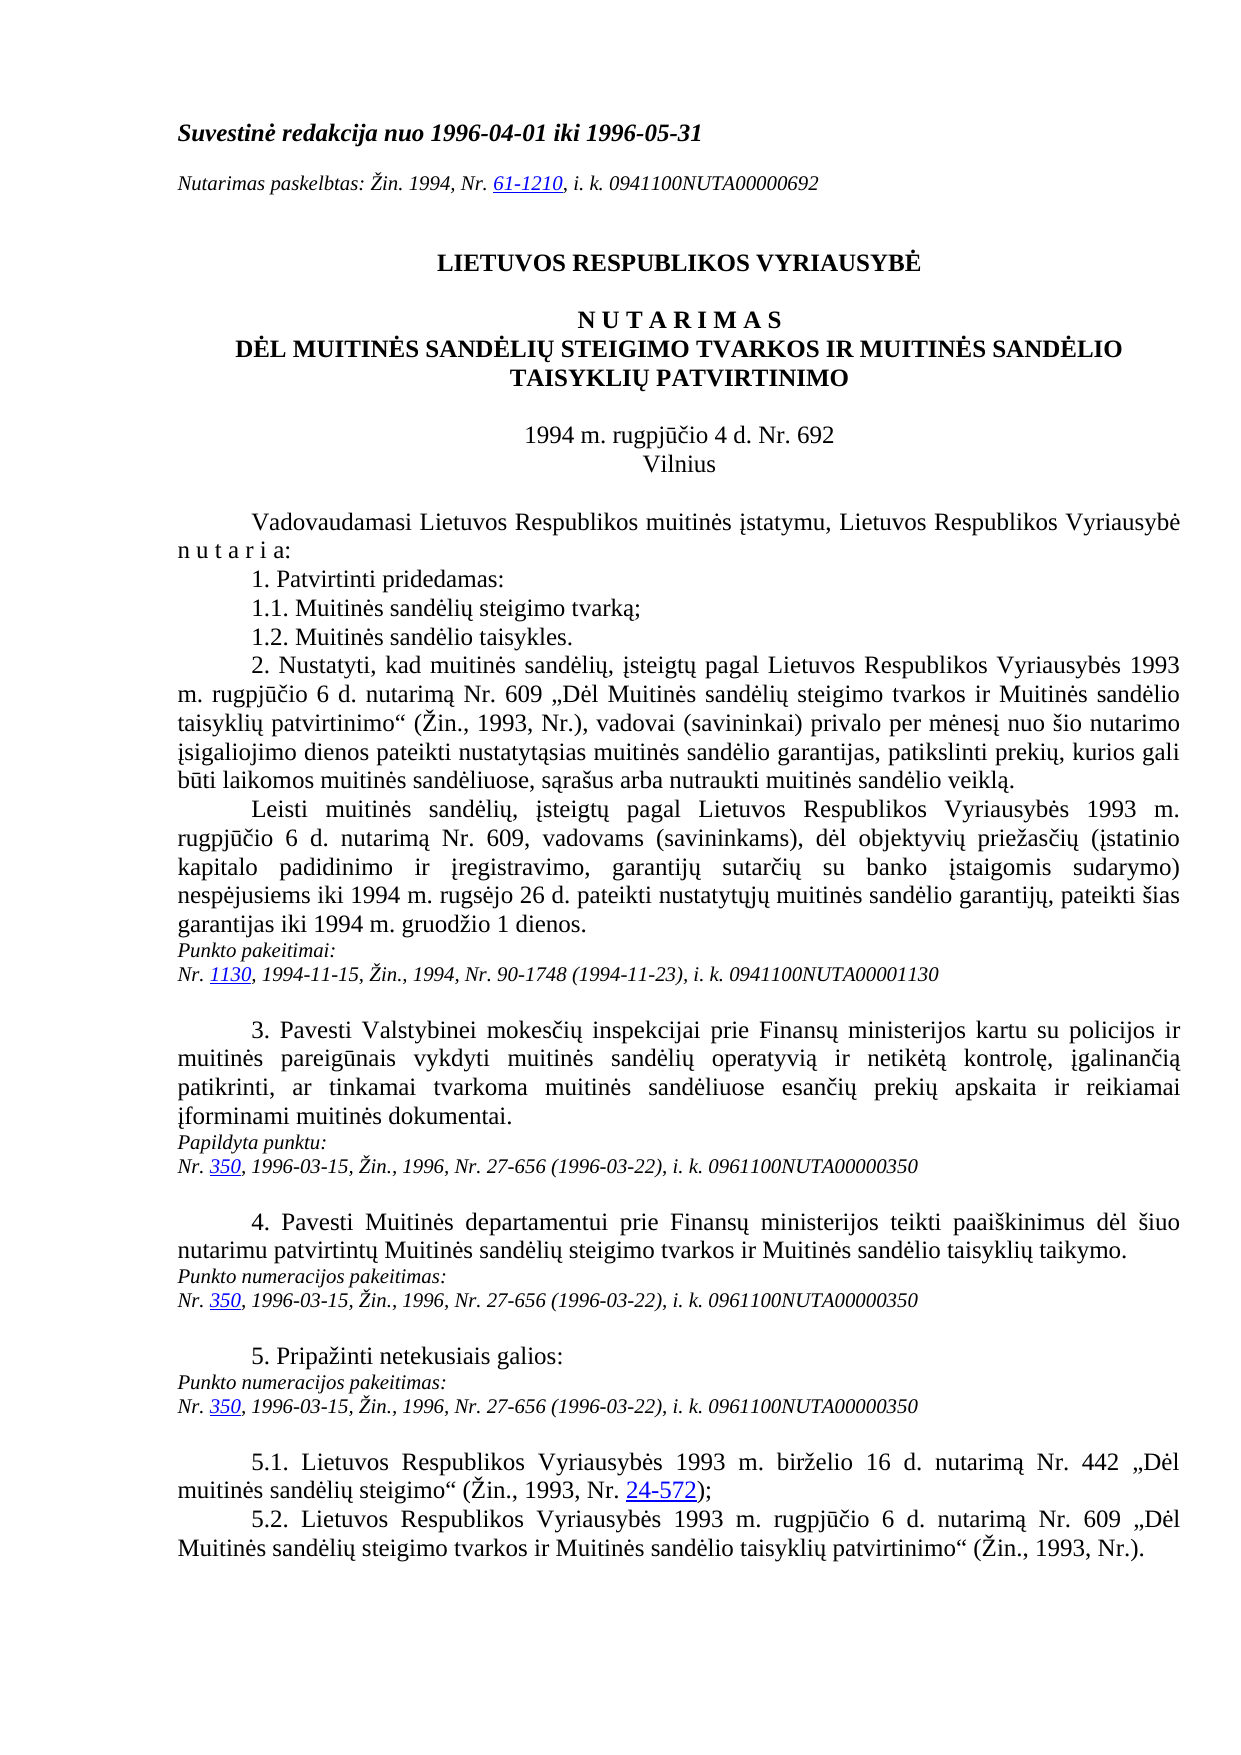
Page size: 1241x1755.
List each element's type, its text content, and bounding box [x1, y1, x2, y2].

text 3. Pavesti Valstybinei mokesčių inspekcijai prie Finansų ministerijos kartu su policijos ir muitinės pareigūnais vykdyti muitinės sandėlių operatyvią ir netikėtą kontrolę, įgalinančią patikrinti, ar tinkamai tvarkoma muitinės sandėliuose esančių prekių apskaita ir reikiamai įforminami muitinės dokumentai. [177, 1015, 1181, 1130]
text N U T A R I M A S [177, 305, 1181, 334]
text Punkto pakeitimai: [177, 938, 1181, 962]
text Nr. 350, 1996-03-15, Žin., 1996, Nr. 27-656 (1996-03-22), i. k. 0961100NUTA00000350 [177, 1288, 1181, 1312]
text Nutarimas paskelbtas: Žin. 1994, Nr. 61-1210, i. k. 0941100NUTA00000692 [177, 171, 1181, 195]
text Papildyta punktu: [177, 1130, 1181, 1154]
text Nr. 350, 1996-03-15, Žin., 1996, Nr. 27-656 (1996-03-22), i. k. 0961100NUTA00000350 [177, 1394, 1181, 1418]
text 1.1. Muitinės sandėlių steigimo tvarką; [177, 593, 1181, 622]
text 4. Pavesti Muitinės departamentui prie Finansų ministerijos teikti paaiškinimus dėl šiuo nutarimu patvirtintų Muitinės sandėlių steigimo tvarkos ir Muitinės sandėlio taisyklių taikymo. [177, 1207, 1181, 1264]
text Nr. 1130, 1994-11-15, Žin., 1994, Nr. 90-1748 (1994-11-23), i. k. 0941100NUTA00001130 [177, 962, 1181, 986]
text 1994 m. rugpjūčio 4 d. Nr. 692 [177, 420, 1181, 449]
text Nr. 350, 1996-03-15, Žin., 1996, Nr. 27-656 (1996-03-22), i. k. 0961100NUTA00000350 [177, 1154, 1181, 1178]
text Punkto numeracijos pakeitimas: [177, 1264, 1181, 1288]
text 5.2. Lietuvos Respublikos Vyriausybės 1993 m. rugpjūčio 6 d. nutarimą Nr. 609 „Dėl Muitinės sandėlių steigimo tvarkos ir Muitinės sandėlio taisyklių patvirtinimo“ (Žin., 1993, Nr.). [177, 1504, 1181, 1562]
text Vilnius [177, 449, 1181, 478]
text Suvestinė redakcija nuo 1996-04-01 iki 1996-05-31 [177, 118, 1181, 147]
text 1.2. Muitinės sandėlio taisykles. [177, 622, 1181, 650]
text Vadovaudamasi Lietuvos Respublikos muitinės įstatymu, Lietuvos Respublikos Vyriausybė nutaria: [177, 507, 1181, 564]
text 2. Nustatyti, kad muitinės sandėlių, įsteigtų pagal Lietuvos Respublikos Vyriausybės 1993 m. rugpjūčio 6 d. nutarimą Nr. 609 „Dėl Muitinės sandėlių steigimo tvarkos ir Muitinės sandėlio taisyklių patvirtinimo“ (Žin., 1993, Nr.), vadovai (savininkai) privalo per mėnesį nuo šio nutarimo įsigaliojimo dienos pateikti nustatytąsias muitinės sandėlio garantijas, patikslinti prekių, kurios gali būti laikomos muitinės sandėliuose, sąrašus arba nutraukti muitinės sandėlio veiklą. [177, 650, 1181, 794]
text 5. Pripažinti netekusiais galios: [177, 1341, 1181, 1370]
text Leisti muitinės sandėlių, įsteigtų pagal Lietuvos Respublikos Vyriausybės 1993 m. rugpjūčio 6 d. nutarimą Nr. 609, vadovams (savininkams), dėl objektyvių priežasčių (įstatinio kapitalo padidinimo ir įregistravimo, garantijų sutarčių su banko įstaigomis sudarymo) nespėjusiems iki 1994 m. rugsėjo 26 d. pateikti nustatytųjų muitinės sandėlio garantijų, pateikti šias garantijas iki 1994 m. gruodžio 1 dienos. [177, 794, 1181, 938]
text Punkto numeracijos pakeitimas: [177, 1370, 1181, 1394]
text 1. Patvirtinti pridedamas: [177, 564, 1181, 593]
text DĖL MUITINĖS SANDĖLIŲ STEIGIMO TVARKOS IR MUITINĖS SANDĖLIO TAISYKLIŲ PATVIRTINIMO [177, 334, 1181, 392]
text 5.1. Lietuvos Respublikos Vyriausybės 1993 m. birželio 16 d. nutarimą Nr. 442 „Dėl muitinės sandėlių steigimo“ (Žin., 1993, Nr. 24-572); [177, 1447, 1181, 1504]
text LIETUVOS RESPUBLIKOS VYRIAUSYBĖ [177, 248, 1181, 277]
